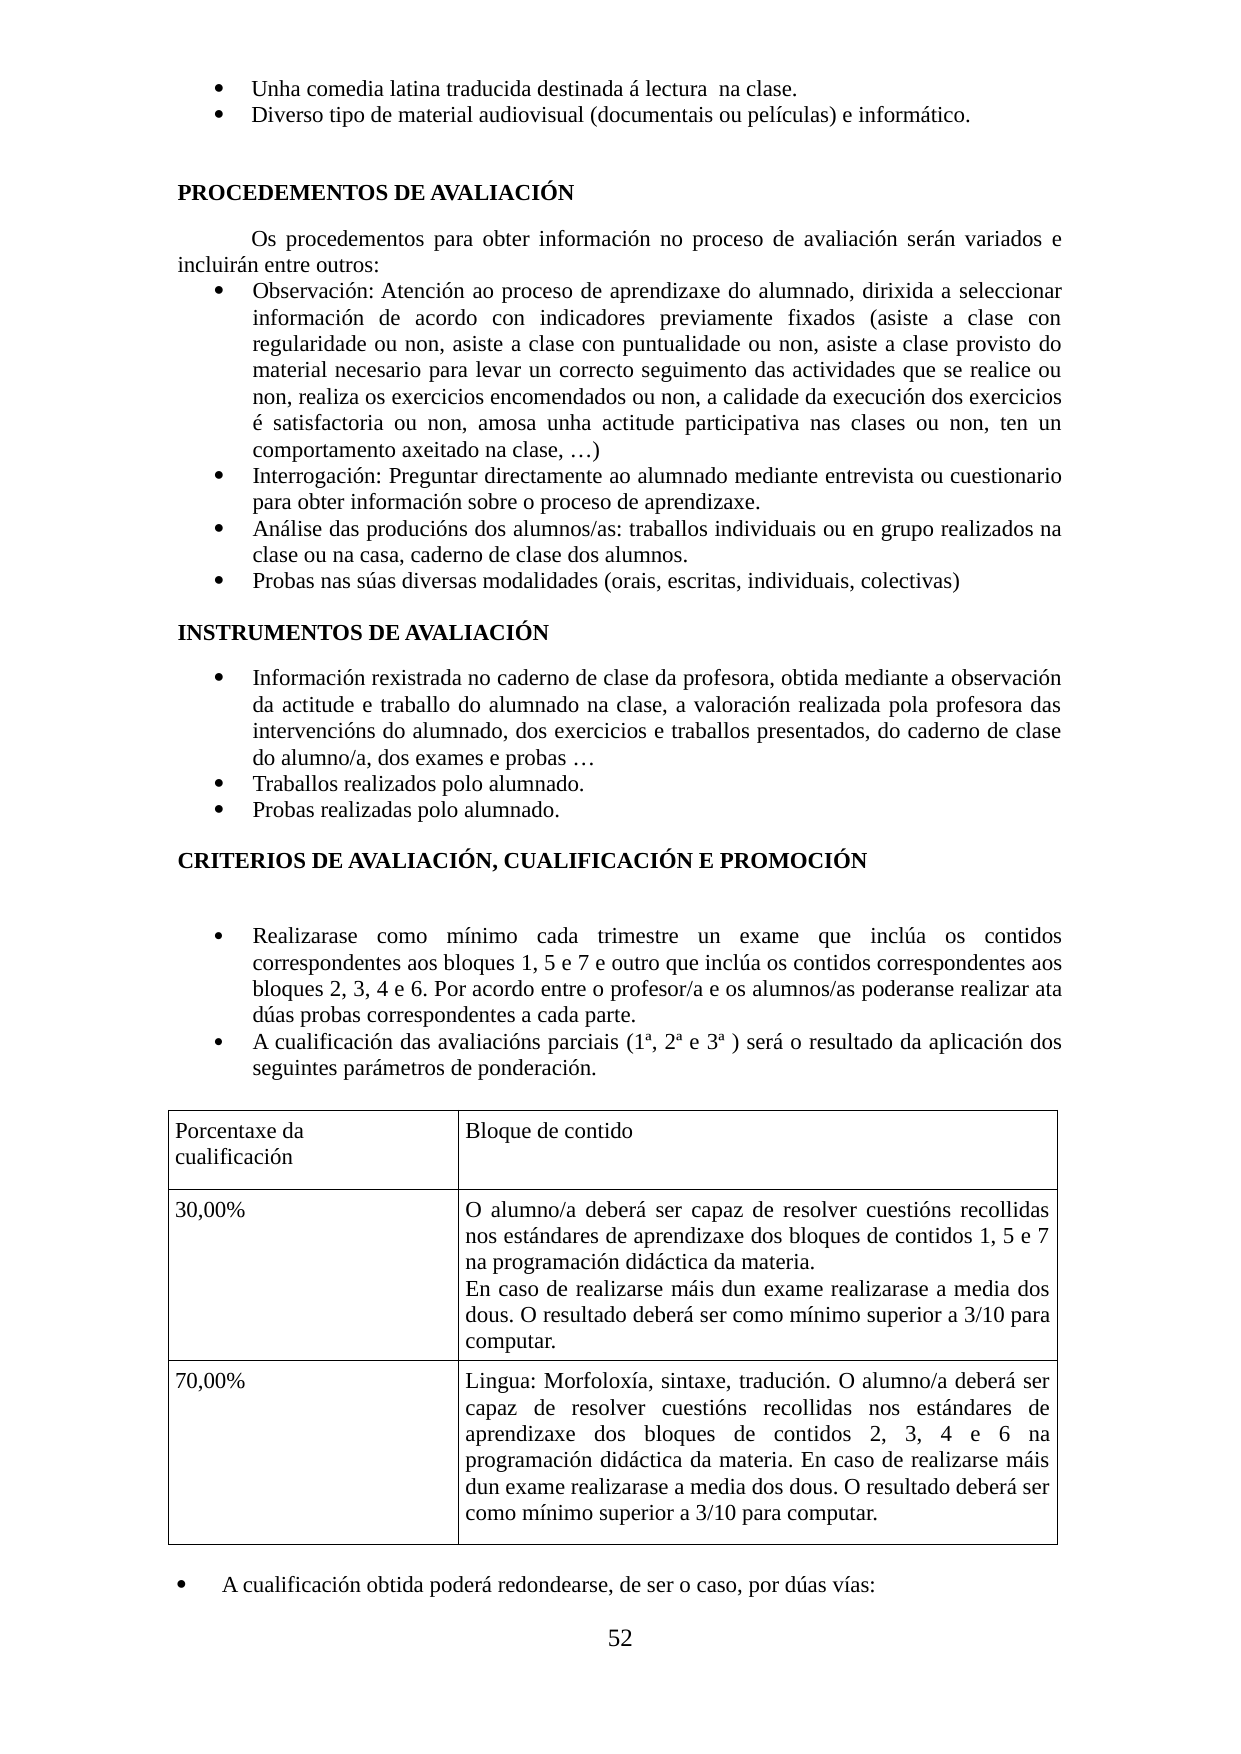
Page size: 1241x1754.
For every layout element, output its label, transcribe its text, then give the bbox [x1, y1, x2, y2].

list Interrogación: Preguntar directamente ao alumnado mediante entrevista ou cuestionario para obter información sobre o proceso de aprendizaxe. [215, 462, 1063, 515]
table_cell Lingua: Morfoloxía, sintaxe, tradución. O alumno/a deberá ser capaz de resolver cuestións recollidas nos estándares de aprendizaxe dos bloques de contidos 2, 3, 4 e 6 na programación didáctica da materia. En caso de realizarse máis dun exame realizarase a media dos dous. O resultado deberá ser como mínimo superior a 3/10 para computar. [459, 1361, 1057, 1544]
list Análise das producións dos alumnos/as: traballos individuais ou en grupo realizados na clase ou na casa, caderno de clase dos alumnos. [215, 515, 1063, 567]
list Unha comedia latina traducida destinada á lectura na clase. [177, 75, 1063, 101]
table_header Bloque de contido [459, 1111, 1057, 1188]
subtitle CRITERIOS DE AVALIACIÓN, CUALIFICACIÓN E PROMOCIÓN [177, 848, 1063, 874]
table_cell 30,00% [169, 1190, 458, 1360]
list Información rexistrada no caderno de clase da profesora, obtida mediante a observación da actitude e traballo do alumnado na clase, a valoración realizada pola profesora das intervencións do alumnado, dos exercicios e traballos presentados, do caderno de clase do alumno/a, dos exames e probas … [215, 664, 1063, 770]
list Probas realizadas polo alumnado. [215, 796, 1063, 823]
list Diverso tipo de material audiovisual (documentais ou películas) e informático. [177, 101, 1063, 128]
list Os procedementos para obter información no proceso de avaliación serán variados e incluirán entre outros: [177, 225, 1063, 277]
subtitle PROCEDEMENTOS DE AVALIACIÓN [177, 179, 1063, 205]
list Traballos realizados polo alumnado. [215, 770, 1063, 796]
table_cell O alumno/a deberá ser capaz de resolver cuestións recollidas nos estándares de aprendizaxe dos bloques de contidos 1, 5 e 7 na programación didáctica da materia. En caso de realizarse máis dun exame realizarase a media dos dous. O resultado deberá ser como mínimo superior a 3/10 para computar. [459, 1190, 1057, 1360]
list Observación: Atención ao proceso de aprendizaxe do alumnado, dirixida a seleccionar información de acordo con indicadores previamente fixados (asiste a clase con regularidade ou non, asiste a clase con puntualidade ou non, asiste a clase provisto do material necesario para levar un correcto seguimento das actividades que se realice ou non, realiza os exercicios encomendados ou non, a calidade da execución dos exercicios é satisfactoria ou non, amosa unha actitude participativa nas clases ou non, ten un comportamento axeitado na clase, …) [215, 277, 1063, 462]
subtitle INSTRUMENTOS DE AVALIACIÓN [177, 619, 1063, 645]
table_cell 70,00% [169, 1361, 458, 1544]
list A cualificación obtida poderá redondearse, de ser o caso, por dúas vías: [177, 1572, 1063, 1598]
table_header Porcentaxe da cualificación [169, 1111, 458, 1188]
list Probas nas súas diversas modalidades (orais, escritas, individuais, colectivas) [215, 567, 1063, 594]
list A cualificación das avaliacións parciais (1ª, 2ª e 3ª ) será o resultado da aplicación dos seguintes parámetros de ponderación. [215, 1028, 1063, 1081]
list Realizarase como mínimo cada trimestre un exame que inclúa os contidos correspondentes aos bloques 1, 5 e 7 e outro que inclúa os contidos correspondentes aos bloques 2, 3, 4 e 6. Por acordo entre o profesor/a e os alumnos/as poderanse realizar ata dúas probas correspondentes a cada parte. [215, 922, 1063, 1028]
